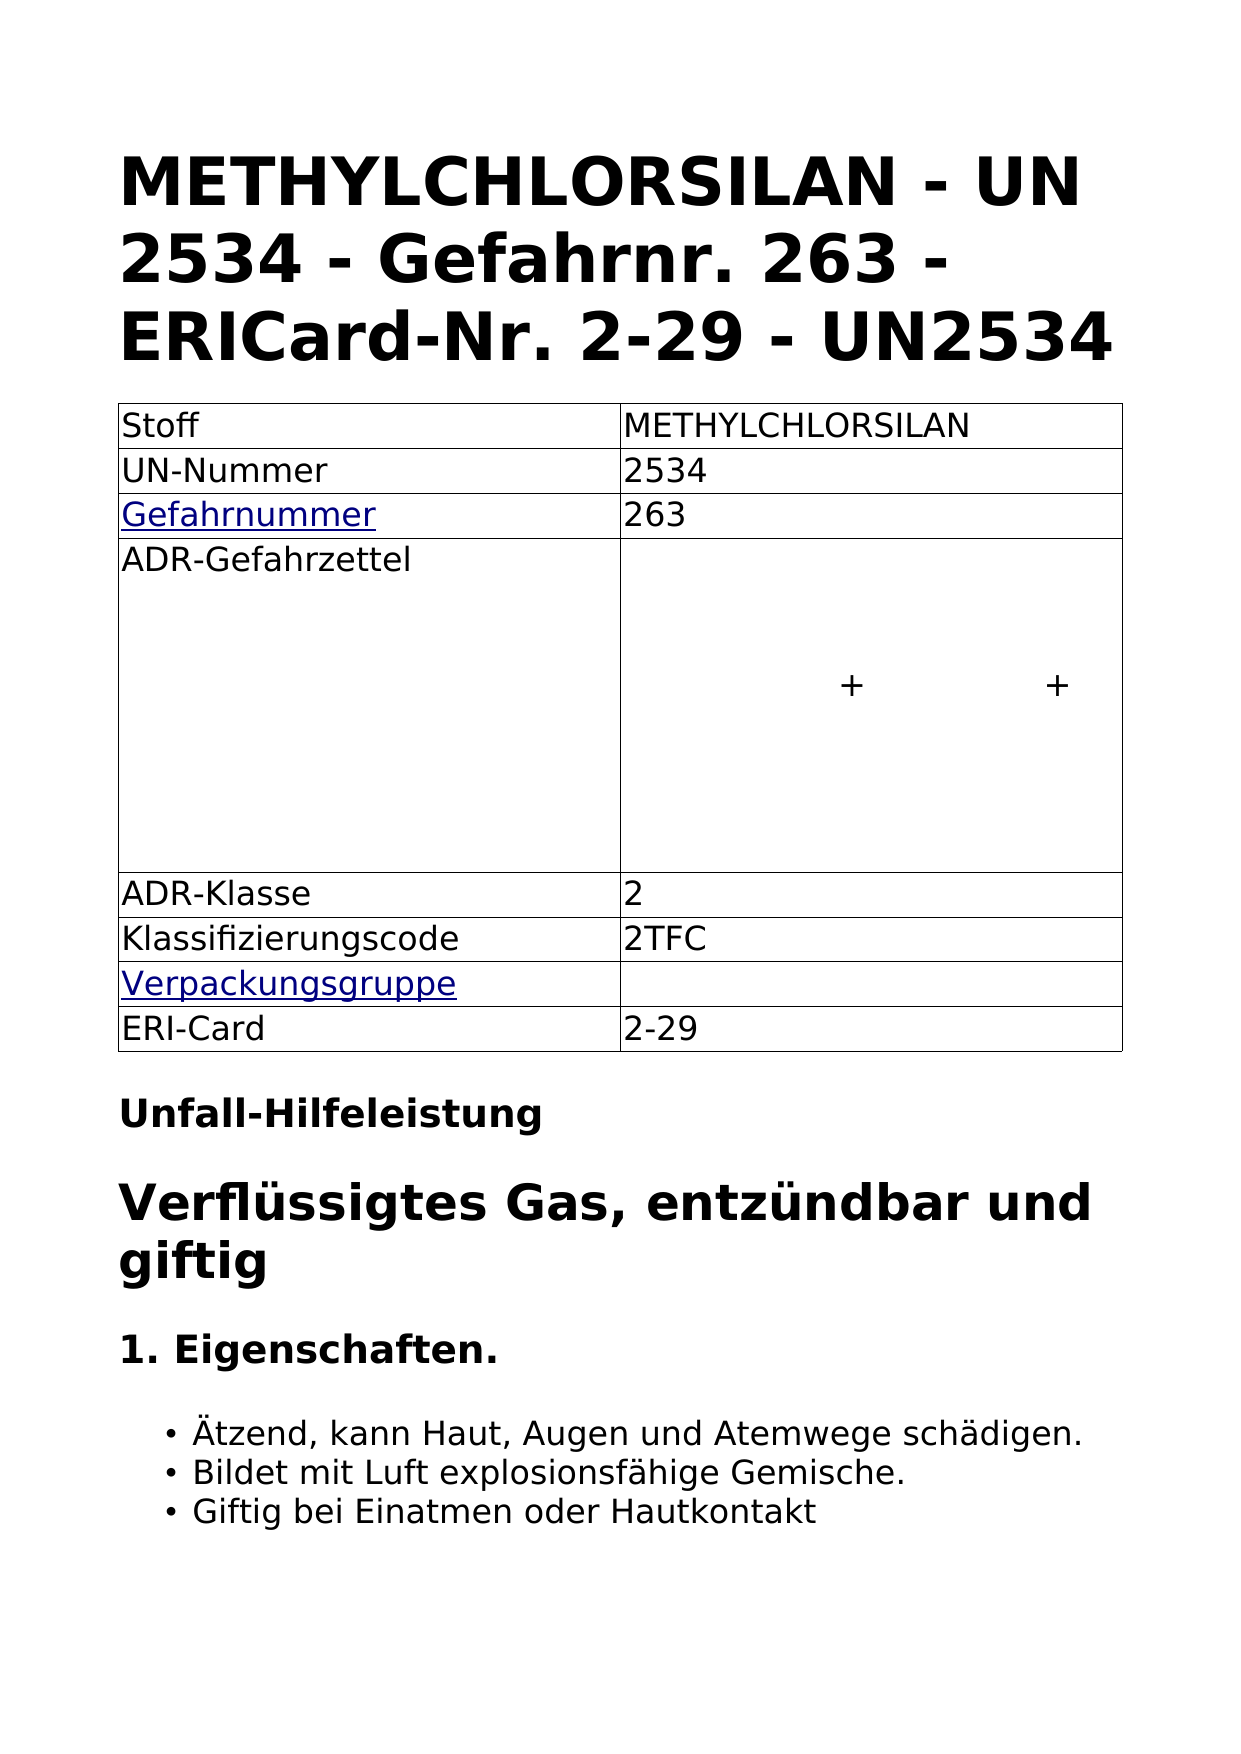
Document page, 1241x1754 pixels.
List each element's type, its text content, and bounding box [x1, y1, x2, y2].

table_cell 263 [621, 494, 1122, 538]
table_header Stoff [119, 404, 620, 448]
table_cell 2 [621, 873, 1122, 917]
table_cell Klassifizierungscode [119, 918, 620, 961]
table_cell UN-Nummer [119, 449, 620, 493]
table_cell ERI-Card [119, 1007, 620, 1051]
table_cell + + [621, 539, 1122, 872]
table_cell Gefahrnummer [119, 494, 620, 538]
subtitle METHYLCHLORSILAN - UN 2534 - Gefahrnr. 263 - ERICard-Nr. 2-29 - UN2534 [118, 143, 1122, 376]
subtitle Unfall-Hilfeleistung [118, 1091, 1122, 1136]
table_cell 2-29 [621, 1007, 1122, 1051]
list Giftig bei Einatmen oder Hautkontakt [177, 1492, 1122, 1531]
table_cell Verpackungsgruppe [119, 962, 620, 1006]
list Ätzend, kann Haut, Augen und Atemwege schädigen. [177, 1415, 1122, 1454]
table_cell [621, 962, 1122, 1006]
table_cell 2534 [621, 449, 1122, 493]
subtitle Verflüssigtes Gas, entzündbar und giftig [118, 1174, 1122, 1290]
table_cell 2TFC [621, 918, 1122, 961]
table_cell ADR-Klasse [119, 873, 620, 917]
table_header METHYLCHLORSILAN [621, 404, 1122, 448]
subtitle 1. Eigenschaften. [118, 1328, 1122, 1373]
table_cell ADR-Gefahrzettel [119, 539, 620, 872]
list Bildet mit Luft explosionsfähige Gemische. [177, 1454, 1122, 1492]
